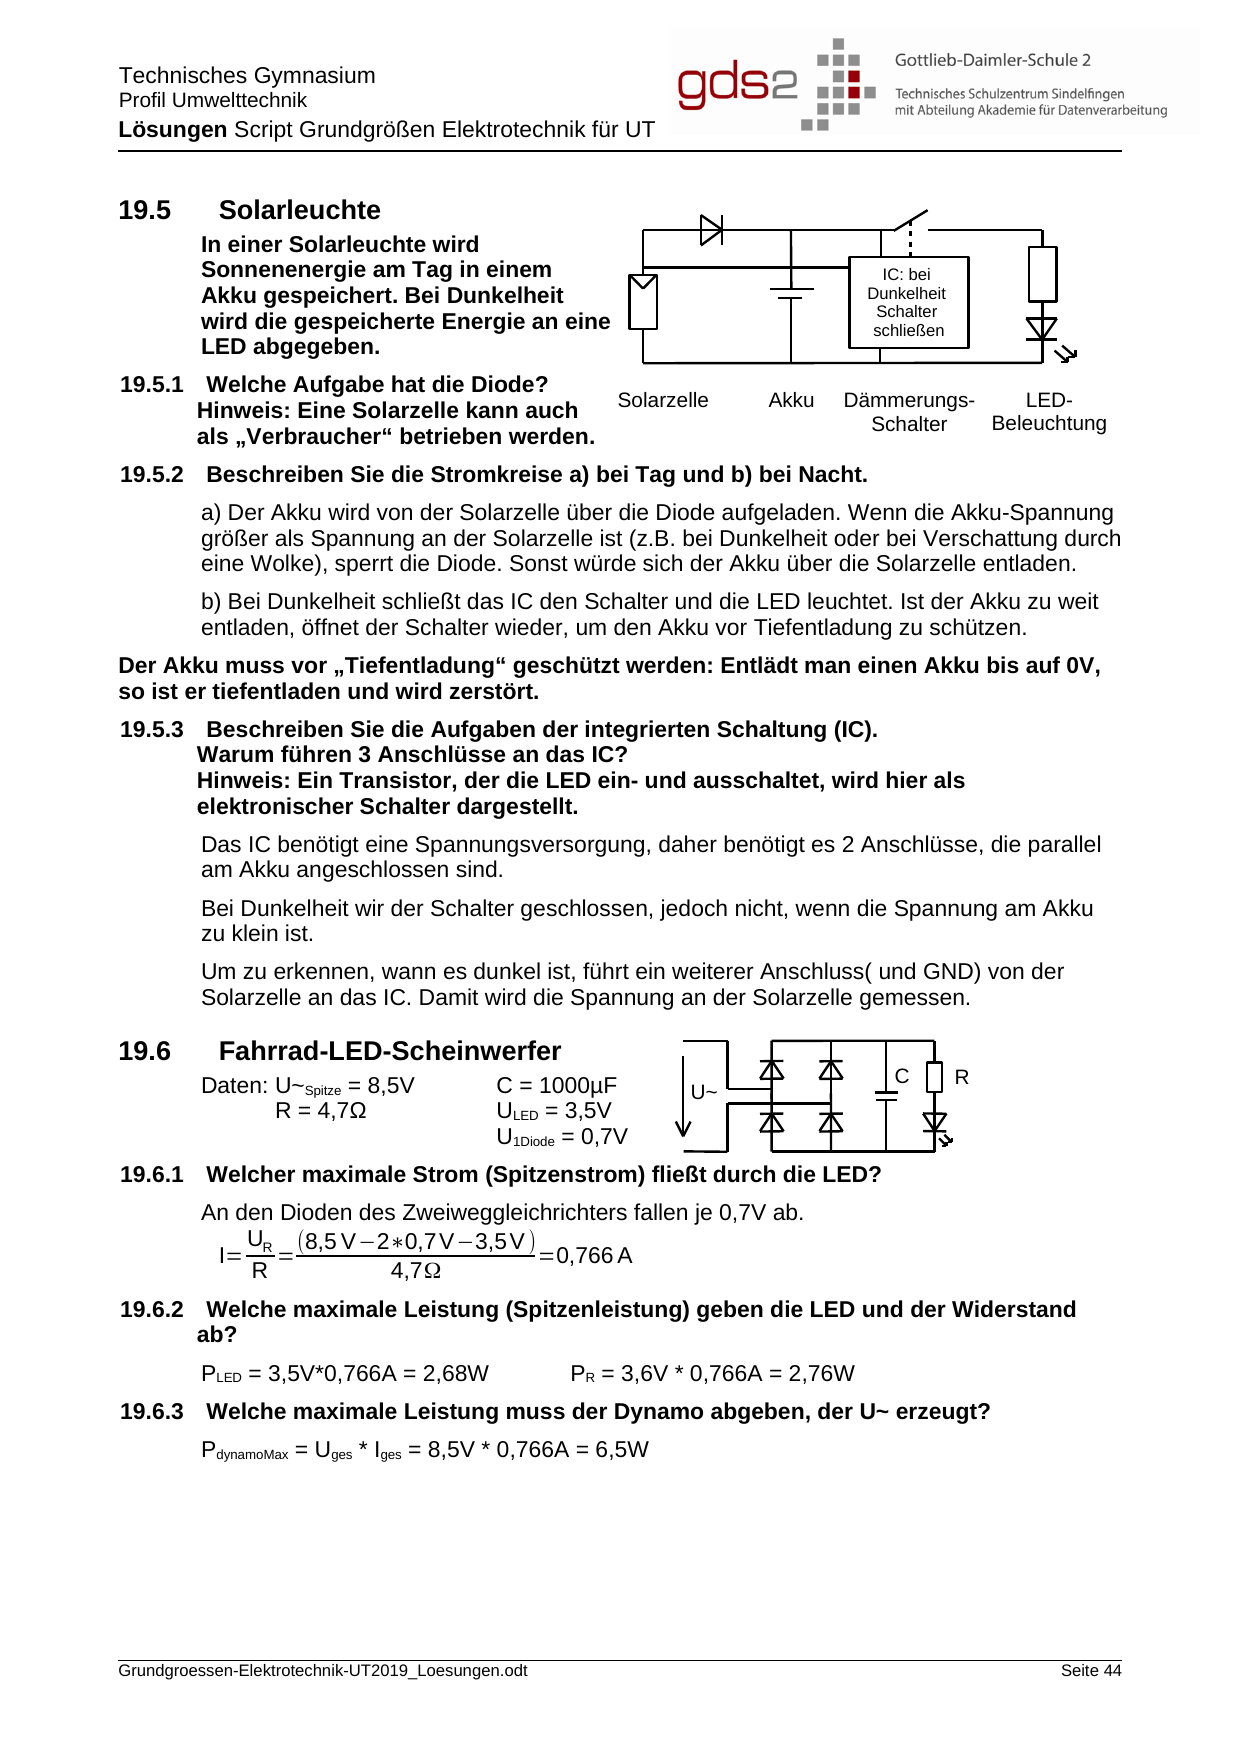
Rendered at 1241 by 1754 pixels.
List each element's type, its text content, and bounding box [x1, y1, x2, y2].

text In einer Solarleuchte wird Sonnenenergie am Tag in einem Akku gespeichert. Bei Dunkelheit wird die gespeicherte Energie an eine LED abgegeben. [644, 269, 879, 359]
subtitle Welche maximale Leistung muss der Dynamo abgeben, der U~ erzeugt? [120, 1398, 1122, 1424]
picture [670, 28, 1201, 135]
subtitle Beschreiben Sie die Aufgaben der integrierten Schaltung (IC). Warum führen 3 Anschlüsse an das IC? Hinweis: Ein Transistor, der die LED ein- und ausschaltet, wird hier als elektronischer Schalter dargestellt. [120, 716, 1122, 819]
text In einer Solarleuchte wird Sonnenenergie am Tag in einem Akku gespeichert. Bei Dunkelheit wird die gespeicherte Energie an eine LED abgegeben. [793, 231, 880, 266]
text b) Bei Dunkelheit schließt das IC den Schalter und die LED leuchtet. Ist der Akku zu weit entladen, öffnet der Schalter wieder, um den Akku vor Tiefentladung zu schützen. [201, 589, 1122, 640]
text Um zu erkennen, wann es dunkel ist, führt ein weiterer Anschluss( und GND) von der Solarzelle an das IC. Damit wird die Spannung an der Solarzelle gemessen. [201, 959, 1122, 1010]
text Bei Dunkelheit wir der Schalter geschlossen, jedoch nicht, wenn die Spannung am Akku zu klein ist. [201, 895, 1122, 946]
text Daten: U~Spitze = 8,5V C = 1000µF R = 4,7Ω ULED = 3,5V U1Diode = 0,7V [201, 1072, 770, 1149]
text In einer Solarleuchte wird Sonnenenergie am Tag in einem Akku gespeichert. Bei Dunkelheit wird die gespeicherte Energie an eine LED abgegeben. [1044, 231, 1122, 359]
text Der Akku muss vor „Tiefentladung“ geschützt werden: Entlädt man einen Akku bis auf 0V, so ist er tiefentladen und wird zerstört. [118, 653, 1122, 704]
text In einer Solarleuchte wird Sonnenenergie am Tag in einem Akku gespeichert. Bei Dunkelheit wird die gespeicherte Energie an eine LED abgegeben. [644, 231, 789, 266]
subtitle Fahrrad-LED-Scheinwerfer [118, 1036, 1122, 1066]
text Das IC benötigt eine Spannungsversorgung, daher benötigt es 2 Anschlüsse, die parallel am Akku angeschlossen sind. [201, 831, 1122, 883]
text In einer Solarleuchte wird Sonnenenergie am Tag in einem Akku gespeichert. Bei Dunkelheit wird die gespeicherte Energie an eine LED abgegeben. [201, 231, 642, 359]
text Daten: U~Spitze = 8,5V C = 1000µF R = 4,7Ω ULED = 3,5V U1Diode = 0,7V [729, 1105, 770, 1149]
subtitle Welcher maximale Strom (Spitzenstrom) fließt durch die LED? [120, 1162, 1122, 1187]
subtitle Beschreiben Sie die Stromkreise a) bei Tag und b) bei Nacht. [120, 461, 1122, 487]
text PLED = 3,5V*0,766A = 2,68W PR = 3,6V * 0,766A = 2,76W [201, 1360, 1122, 1386]
text PdynamoMax = Uges * Iges = 8,5V * 0,766A = 6,5W [201, 1436, 1122, 1462]
subtitle Welche Aufgabe hat die Diode? Hinweis: Eine Solarzelle kann auch als „Verbraucher“ betrieben werden. [120, 372, 1122, 449]
text Daten: U~Spitze = 8,5V C = 1000µF R = 4,7Ω ULED = 3,5V U1Diode = 0,7V [773, 1072, 830, 1102]
text a) Der Akku wird von der Solarzelle über die Diode aufgeladen. Wenn die Akku-Spannung größer als Spannung an der Solarzelle ist (z.B. bei Dunkelheit oder bei Verschattung durch eine Wolke), sperrt die Diode. Sonst würde sich der Akku über die Solarzelle entladen. [201, 499, 1122, 576]
text Daten: U~Spitze = 8,5V C = 1000µF R = 4,7Ω ULED = 3,5V U1Diode = 0,7V [936, 1072, 1122, 1149]
text In einer Solarleuchte wird Sonnenenergie am Tag in einem Akku gespeichert. Bei Dunkelheit wird die gespeicherte Energie an eine LED abgegeben. [881, 231, 1041, 359]
text Daten: U~Spitze = 8,5V C = 1000µF R = 4,7Ω ULED = 3,5V U1Diode = 0,7V [832, 1072, 933, 1149]
subtitle Solarleuchte [118, 195, 1122, 225]
text Daten: U~Spitze = 8,5V C = 1000µF R = 4,7Ω ULED = 3,5V U1Diode = 0,7V [773, 1105, 829, 1149]
text An den Dioden des Zweiweggleichrichters fallen je 0,7V ab. [201, 1200, 1122, 1284]
subtitle Welche maximale Leistung (Spitzenleistung) geben die LED und der Widerstand ab? [120, 1296, 1122, 1348]
